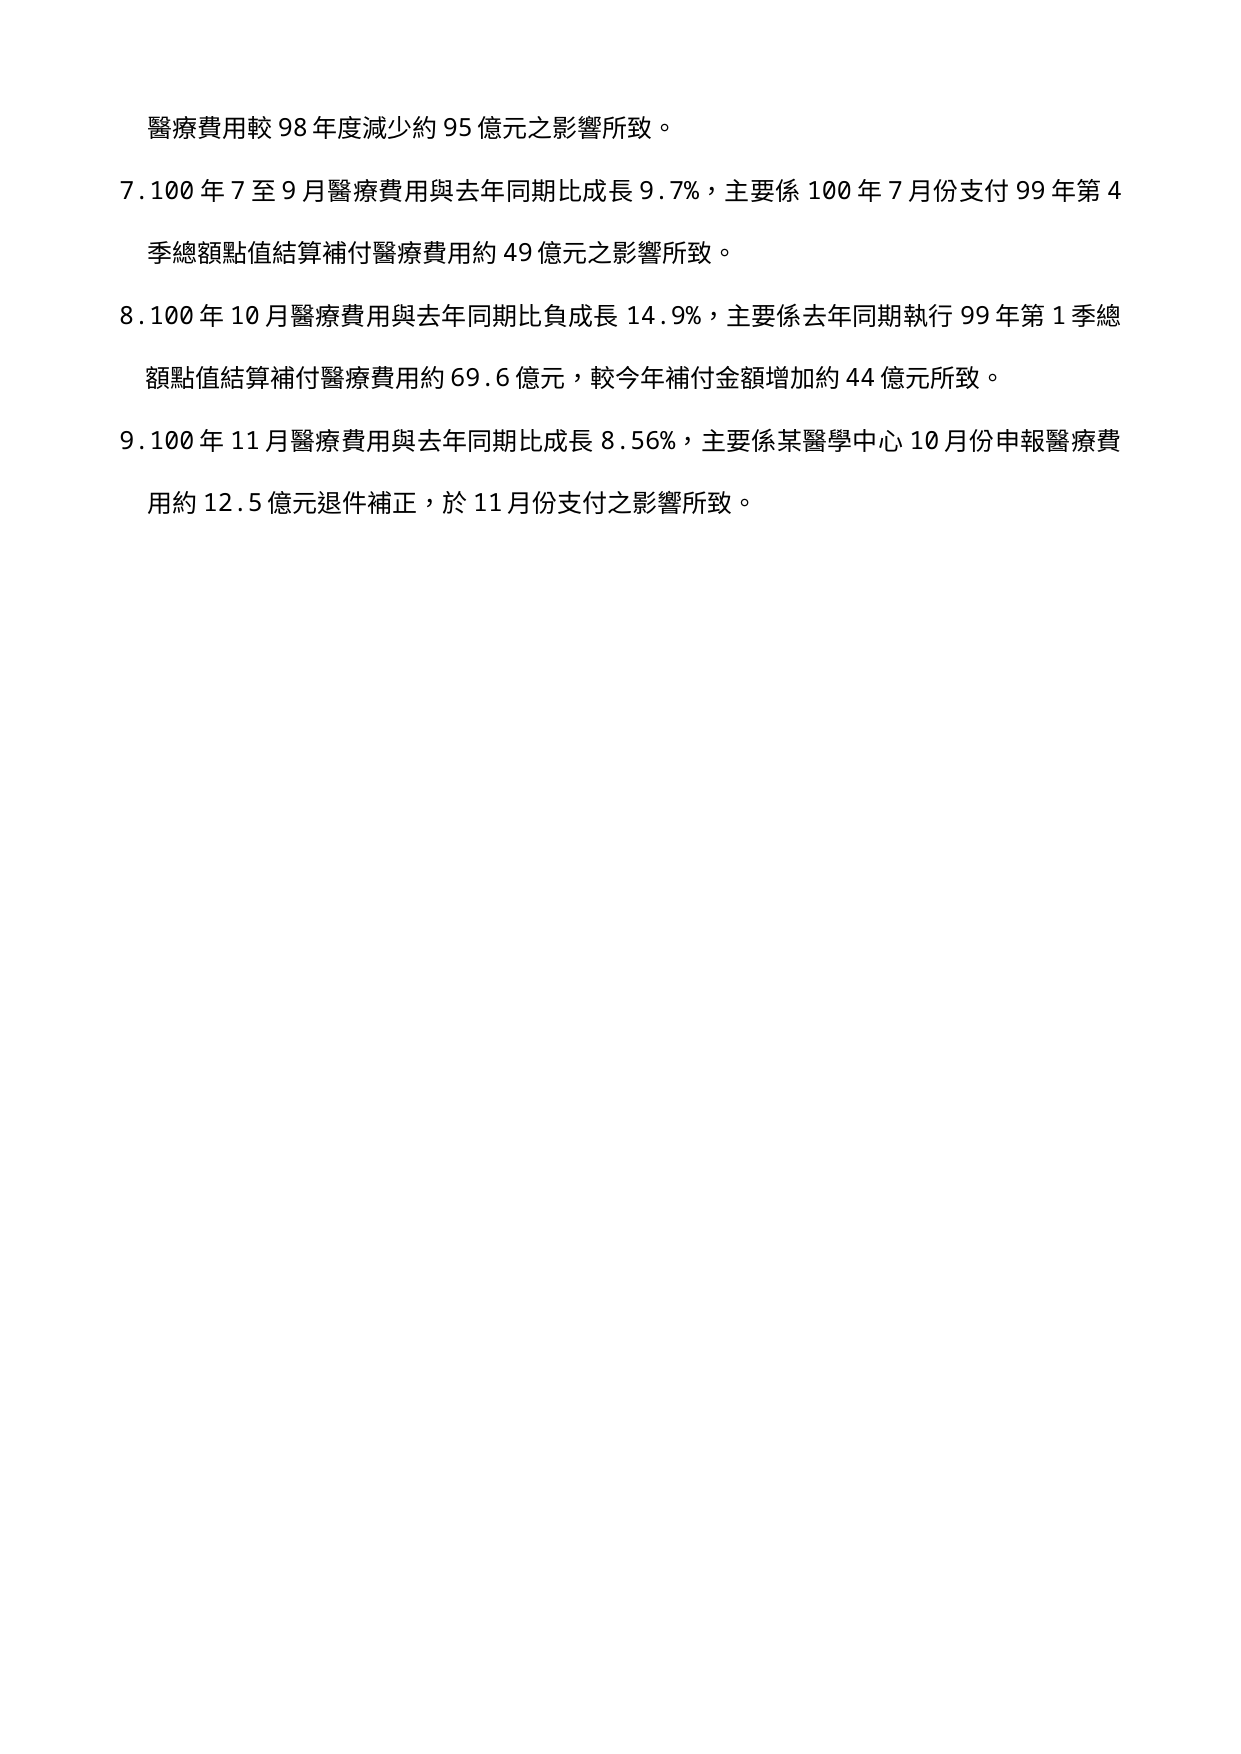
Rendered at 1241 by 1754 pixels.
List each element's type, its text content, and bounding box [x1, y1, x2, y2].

text 8.100年10月醫療費用與去年同期比負成長14.9%，主要係去年同期執行99年第1季總額點值結算補付醫療費用約69.6億元，較今年補付金額增加約44億元所致。 [119, 273, 1122, 398]
text 9.100年11月醫療費用與去年同期比成長8.56%，主要係某醫學中心10月份申報醫療費用約12.5億元退件補正，於11月份支付之影響所致。 [119, 398, 1122, 523]
text 醫療費用較98年度減少約95億元之影響所致。 [119, 85, 1122, 148]
text 7.100年7至9月醫療費用與去年同期比成長9.7%，主要係100年7月份支付99年第4季總額點值結算補付醫療費用約49億元之影響所致。 [119, 148, 1122, 273]
